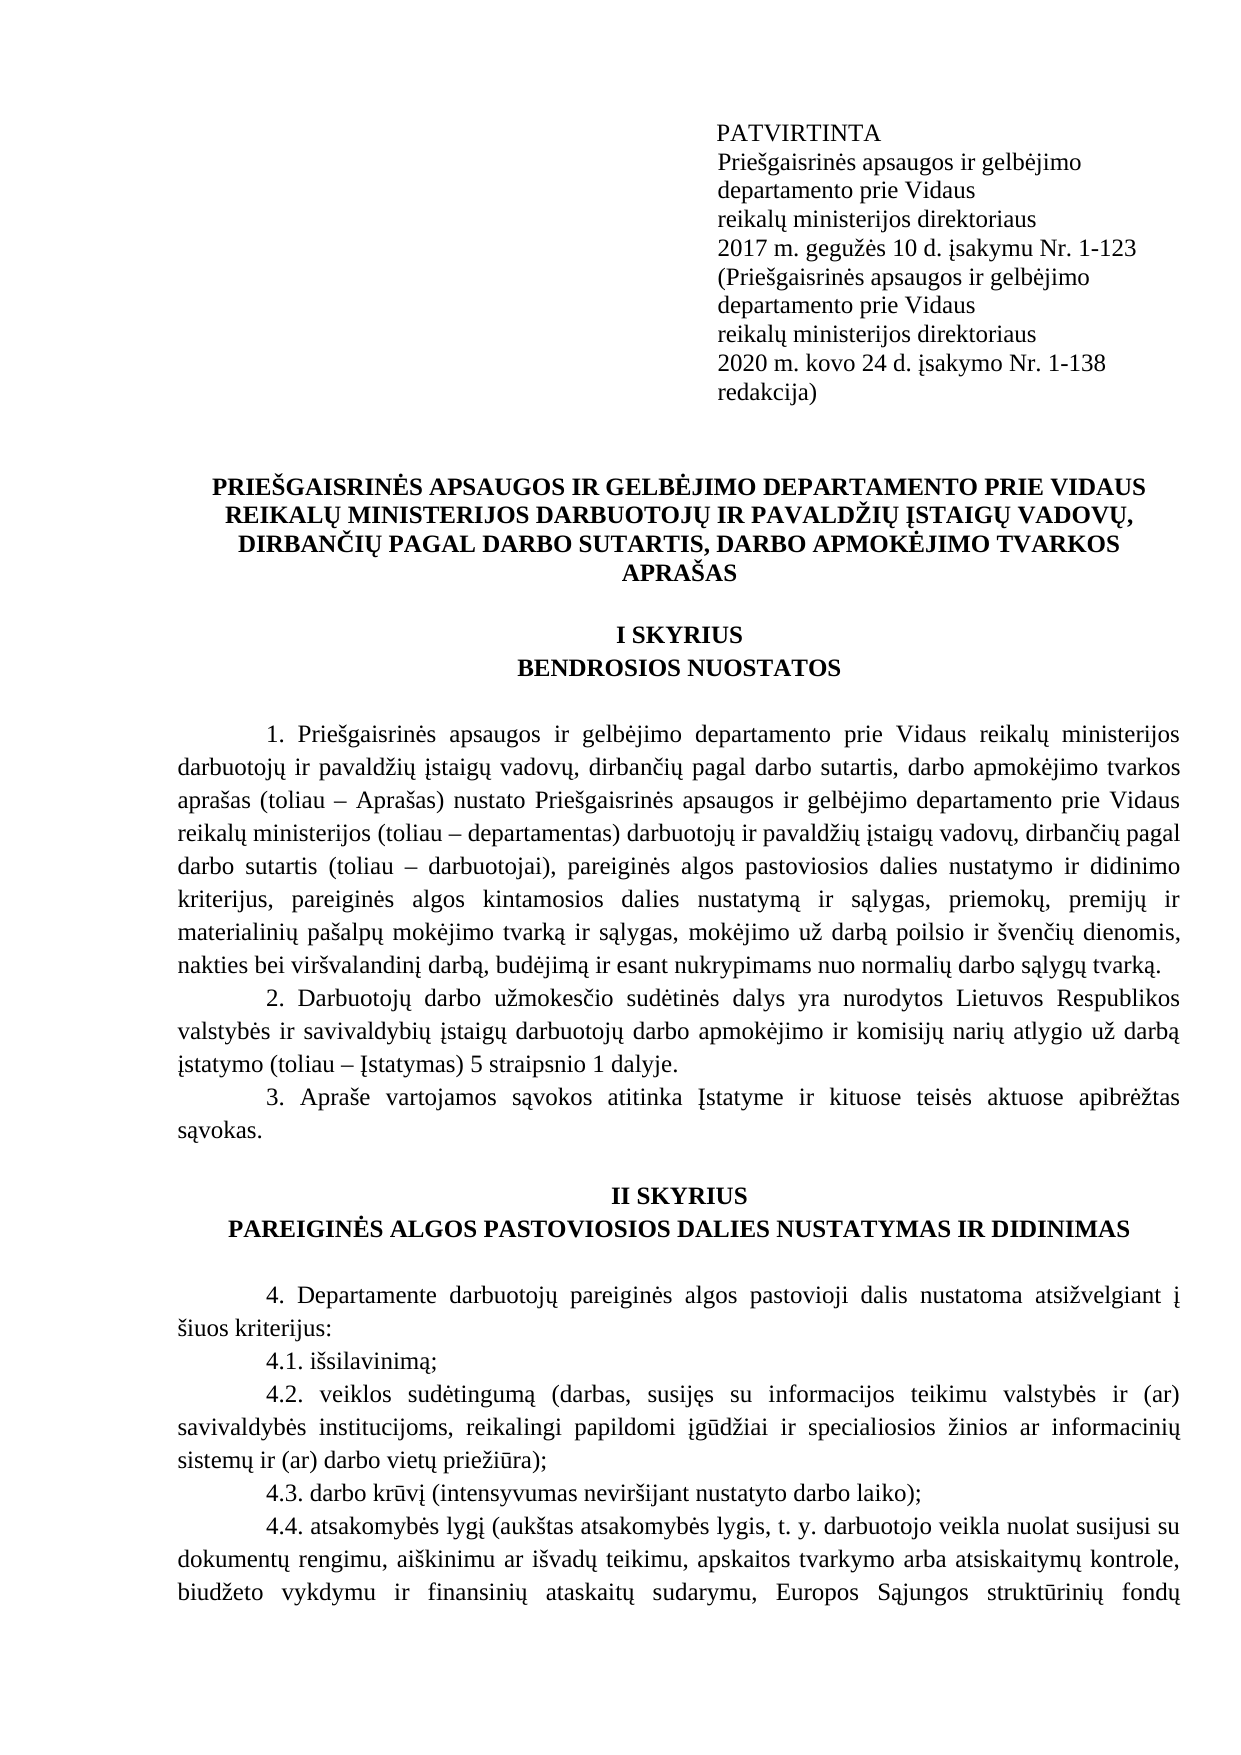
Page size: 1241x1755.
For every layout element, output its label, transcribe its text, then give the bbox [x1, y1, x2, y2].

text Priešgaisrinės apsaugos ir gelbėjimo [717, 147, 1181, 176]
text reikalų ministerijos direktoriaus [717, 204, 1181, 233]
text (Priešgaisrinės apsaugos ir gelbėjimo [717, 262, 1181, 291]
text 1. Priešgaisrinės apsaugos ir gelbėjimo departamento prie Vidaus reikalų ministerijos darbuotojų ir pavaldžių įstaigų vadovų, dirbančių pagal darbo sutartis, darbo apmokėjimo tvarkos aprašas (toliau – Aprašas) nustato Priešgaisrinės apsaugos ir gelbėjimo departamento prie Vidaus reikalų ministerijos (toliau – departamentas) darbuotojų ir pavaldžių įstaigų vadovų, dirbančių pagal darbo sutartis (toliau – darbuotojai), pareiginės algos pastoviosios dalies nustatymo ir didinimo kriterijus, pareiginės algos kintamosios dalies nustatymą ir sąlygas, priemokų, premijų ir materialinių pašalpų mokėjimo tvarką ir sąlygas, mokėjimo už darbą poilsio ir švenčių dienomis, nakties bei viršvalandinį darbą, budėjimą ir esant nukrypimams nuo normalių darbo sąlygų tvarką. [177, 719, 1181, 979]
text BENDROSIOS NUOSTATOS [177, 653, 1181, 681]
text PAREIGINĖS ALGOS PASTOVIOSIOS DALIES NUSTATYMAS IR DIDINIMAS [177, 1214, 1181, 1243]
text II SKYRIUS [177, 1181, 1181, 1210]
text departamento prie Vidaus [717, 291, 1181, 319]
text 2. Darbuotojų darbo užmokesčio sudėtinės dalys yra nurodytos Lietuvos Respublikos valstybės ir savivaldybių įstaigų darbuotojų darbo apmokėjimo ir komisijų narių atlygio už darbą įstatymo (toliau – Įstatymas) 5 straipsnio 1 dalyje. [177, 983, 1181, 1078]
text 3. Apraše vartojamos sąvokos atitinka Įstatyme ir kituose teisės aktuose apibrėžtas sąvokas. [177, 1082, 1181, 1144]
text 4.3. darbo krūvį (intensyvumas neviršijant nustatyto darbo laiko); [177, 1478, 1181, 1507]
text 2017 m. gegužės 10 d. įsakymu Nr. 1-123 [717, 233, 1181, 262]
text I SKYRIUS [177, 620, 1181, 648]
text 4. Departamente darbuotojų pareiginės algos pastovioji dalis nustatoma atsižvelgiant į šiuos kriterijus: [177, 1280, 1181, 1342]
text departamento prie Vidaus [717, 176, 1181, 204]
text reikalų ministerijos direktoriaus [717, 319, 1181, 348]
text redakcija) [717, 377, 1181, 406]
text 4.2. veiklos sudėtingumą (darbas, susijęs su informacijos teikimu valstybės ir (ar) savivaldybės institucijoms, reikalingi papildomi įgūdžiai ir specialiosios žinios ar informacinių sistemų ir (ar) darbo vietų priežiūra); [177, 1379, 1181, 1474]
text PRIEŠGAISRINĖS APSAUGOS IR GELBĖJIMO DEPARTAMENTO PRIE VIDAUS REIKALŲ MINISTERIJOS DARBUOTOJŲ IR PAVALDŽIŲ ĮSTAIGŲ VADOVŲ, DIRBANČIŲ PAGAL DARBO SUTARTIS, DARBO APMOKĖJIMO TVARKOS APRAŠAS [177, 472, 1181, 587]
text 4.1. išsilavinimą; [177, 1346, 1181, 1375]
text 2020 m. kovo 24 d. įsakymo Nr. 1-138 [717, 348, 1181, 377]
text 4.4. atsakomybės lygį (aukštas atsakomybės lygis, t. y. darbuotojo veikla nuolat susijusi su dokumentų rengimu, aiškinimu ar išvadų teikimu, apskaitos tvarkymo arba atsiskaitymų kontrole, biudžeto vykdymu ir finansinių ataskaitų sudarymu, Europos Sąjungos struktūrinių fondų [177, 1511, 1181, 1606]
text PATVIRTINTA [582, 118, 1181, 147]
